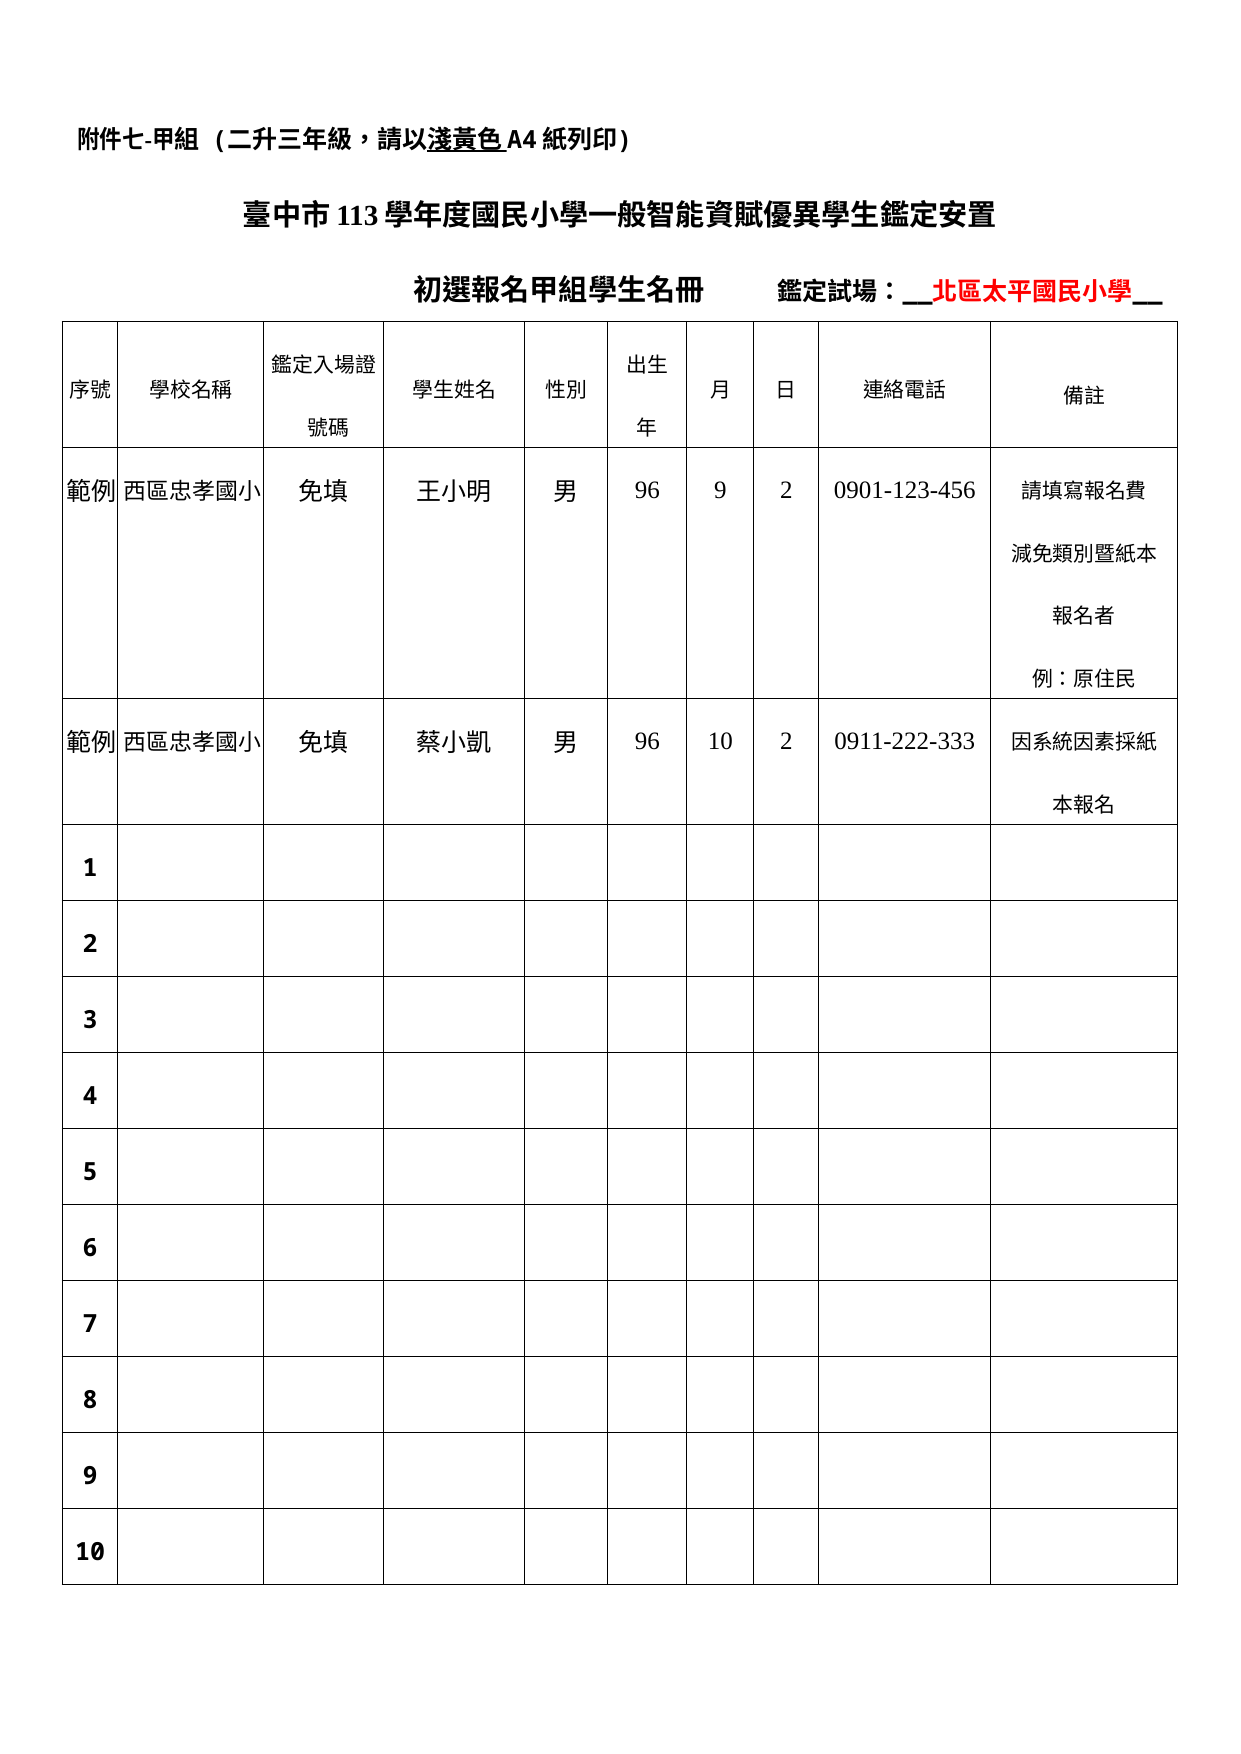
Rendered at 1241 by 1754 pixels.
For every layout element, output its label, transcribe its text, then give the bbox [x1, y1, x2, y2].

table_cell 2 [754, 448, 818, 698]
table_cell [118, 1129, 263, 1204]
table_cell [118, 901, 263, 976]
table_cell 蔡小凱 [384, 699, 524, 824]
table_cell [754, 1281, 818, 1356]
table_cell [118, 1509, 263, 1584]
table_cell [264, 977, 383, 1052]
table_cell [264, 1281, 383, 1356]
table_cell [384, 1509, 524, 1584]
table_cell 96 [608, 699, 686, 824]
table_cell [525, 1433, 607, 1508]
table_cell 2 [754, 699, 818, 824]
table_cell 5 [63, 1129, 117, 1204]
table_cell [264, 1053, 383, 1128]
table_cell [384, 1433, 524, 1508]
table_cell [991, 825, 1177, 900]
table_cell [819, 1053, 990, 1128]
table_cell [608, 1053, 686, 1128]
table_cell [608, 1509, 686, 1584]
table_cell [525, 1053, 607, 1128]
table_cell 96 [608, 448, 686, 698]
table_cell [991, 977, 1177, 1052]
table_cell [264, 1205, 383, 1280]
table_cell 王小明 [384, 448, 524, 698]
table_cell [819, 1433, 990, 1508]
table_cell [384, 901, 524, 976]
table_cell [384, 825, 524, 900]
table_cell [819, 1205, 990, 1280]
table_cell [754, 1433, 818, 1508]
table_cell [991, 1205, 1177, 1280]
table_cell [384, 977, 524, 1052]
table_cell [608, 825, 686, 900]
table_cell [264, 1433, 383, 1508]
table_cell 10 [63, 1509, 117, 1584]
table_cell [608, 1129, 686, 1204]
table_header 備註 [991, 322, 1177, 447]
table_cell [264, 1509, 383, 1584]
table_cell [754, 1357, 818, 1432]
table_cell 0911-222-333 [819, 699, 990, 824]
table_header 學生姓名 [384, 322, 524, 447]
table_cell [384, 1129, 524, 1204]
table_cell [991, 1433, 1177, 1508]
table_cell [754, 1509, 818, 1584]
table_cell 請填寫報名費 減免類別暨紙本報名者 例：原住民 [991, 448, 1177, 698]
table_cell [525, 1205, 607, 1280]
table_cell [384, 1281, 524, 1356]
table_cell [687, 977, 753, 1052]
table_cell [264, 1129, 383, 1204]
table_cell 6 [63, 1205, 117, 1280]
table_cell [819, 825, 990, 900]
table_cell [754, 825, 818, 900]
table_cell [991, 901, 1177, 976]
table_cell [687, 1509, 753, 1584]
table_cell 1 [63, 825, 117, 900]
table_cell 西區忠孝國小 [118, 448, 263, 698]
table_cell [991, 1357, 1177, 1432]
table_header 連絡電話 [819, 322, 990, 447]
table_cell 男 [525, 448, 607, 698]
table_cell [819, 977, 990, 1052]
table_cell [118, 1053, 263, 1128]
table_header 出生 年 [608, 322, 686, 447]
table_cell [754, 901, 818, 976]
table_cell 範例 [63, 699, 117, 824]
table_cell [819, 1129, 990, 1204]
table_cell 8 [63, 1357, 117, 1432]
table_cell [687, 1129, 753, 1204]
table_cell [608, 1433, 686, 1508]
table_cell [118, 1433, 263, 1508]
table_cell [608, 1205, 686, 1280]
table_cell 9 [63, 1433, 117, 1508]
table_cell 10 [687, 699, 753, 824]
table_cell [991, 1509, 1177, 1584]
table_cell [608, 901, 686, 976]
table_cell [525, 825, 607, 900]
table_cell 範例 [63, 448, 117, 698]
table_cell 西區忠孝國小 [118, 699, 263, 824]
table_cell [118, 977, 263, 1052]
table_cell [118, 1205, 263, 1280]
table_header 性別 [525, 322, 607, 447]
table_header 學校名稱 [118, 322, 263, 447]
table_cell [525, 1357, 607, 1432]
table_cell [754, 1129, 818, 1204]
table_cell 免填 [264, 448, 383, 698]
table_cell [754, 1053, 818, 1128]
table_cell 7 [63, 1281, 117, 1356]
table_cell 男 [525, 699, 607, 824]
table_cell [525, 977, 607, 1052]
table_cell [608, 1281, 686, 1356]
text 臺中市113學年度國民小學一般智能資賦優異學生鑑定安置 [77, 171, 1162, 233]
table_header 月 [687, 322, 753, 447]
table_cell [118, 1357, 263, 1432]
table_cell 9 [687, 448, 753, 698]
table_header 日 [754, 322, 818, 447]
table_cell [264, 825, 383, 900]
table_cell [819, 1281, 990, 1356]
table_cell [525, 901, 607, 976]
table_cell [264, 901, 383, 976]
table_header 鑑定入場證號碼 [264, 322, 383, 447]
text 初選報名甲組學生名冊 鑑定試場：__北區太平國民小學__ [77, 246, 1162, 308]
table_cell [687, 1357, 753, 1432]
table_cell [991, 1129, 1177, 1204]
table_cell [118, 1281, 263, 1356]
table_cell [687, 1205, 753, 1280]
table_cell [264, 1357, 383, 1432]
table_cell [384, 1357, 524, 1432]
text 附件七-甲組 (二升三年級，請以淺黃色A4紙列印) [77, 96, 1162, 158]
table_cell 3 [63, 977, 117, 1052]
table_cell [687, 825, 753, 900]
table_cell [608, 977, 686, 1052]
table_cell [687, 901, 753, 976]
table_cell [384, 1205, 524, 1280]
table_cell 因系統因素採紙本報名 [991, 699, 1177, 824]
table_cell 2 [63, 901, 117, 976]
table_cell [525, 1129, 607, 1204]
table_cell [687, 1053, 753, 1128]
table_cell [991, 1053, 1177, 1128]
table_cell [687, 1433, 753, 1508]
table_cell [754, 1205, 818, 1280]
table_cell [525, 1509, 607, 1584]
table_cell [608, 1357, 686, 1432]
table_cell [384, 1053, 524, 1128]
table_header 序號 [63, 322, 117, 447]
table_cell [687, 1281, 753, 1356]
table_cell [819, 901, 990, 976]
table_cell [819, 1357, 990, 1432]
table_cell [991, 1281, 1177, 1356]
table_cell [819, 1509, 990, 1584]
table_cell [754, 977, 818, 1052]
table_cell [525, 1281, 607, 1356]
table_cell 免填 [264, 699, 383, 824]
table_cell [118, 825, 263, 900]
table_cell 4 [63, 1053, 117, 1128]
table_cell 0901-123-456 [819, 448, 990, 698]
